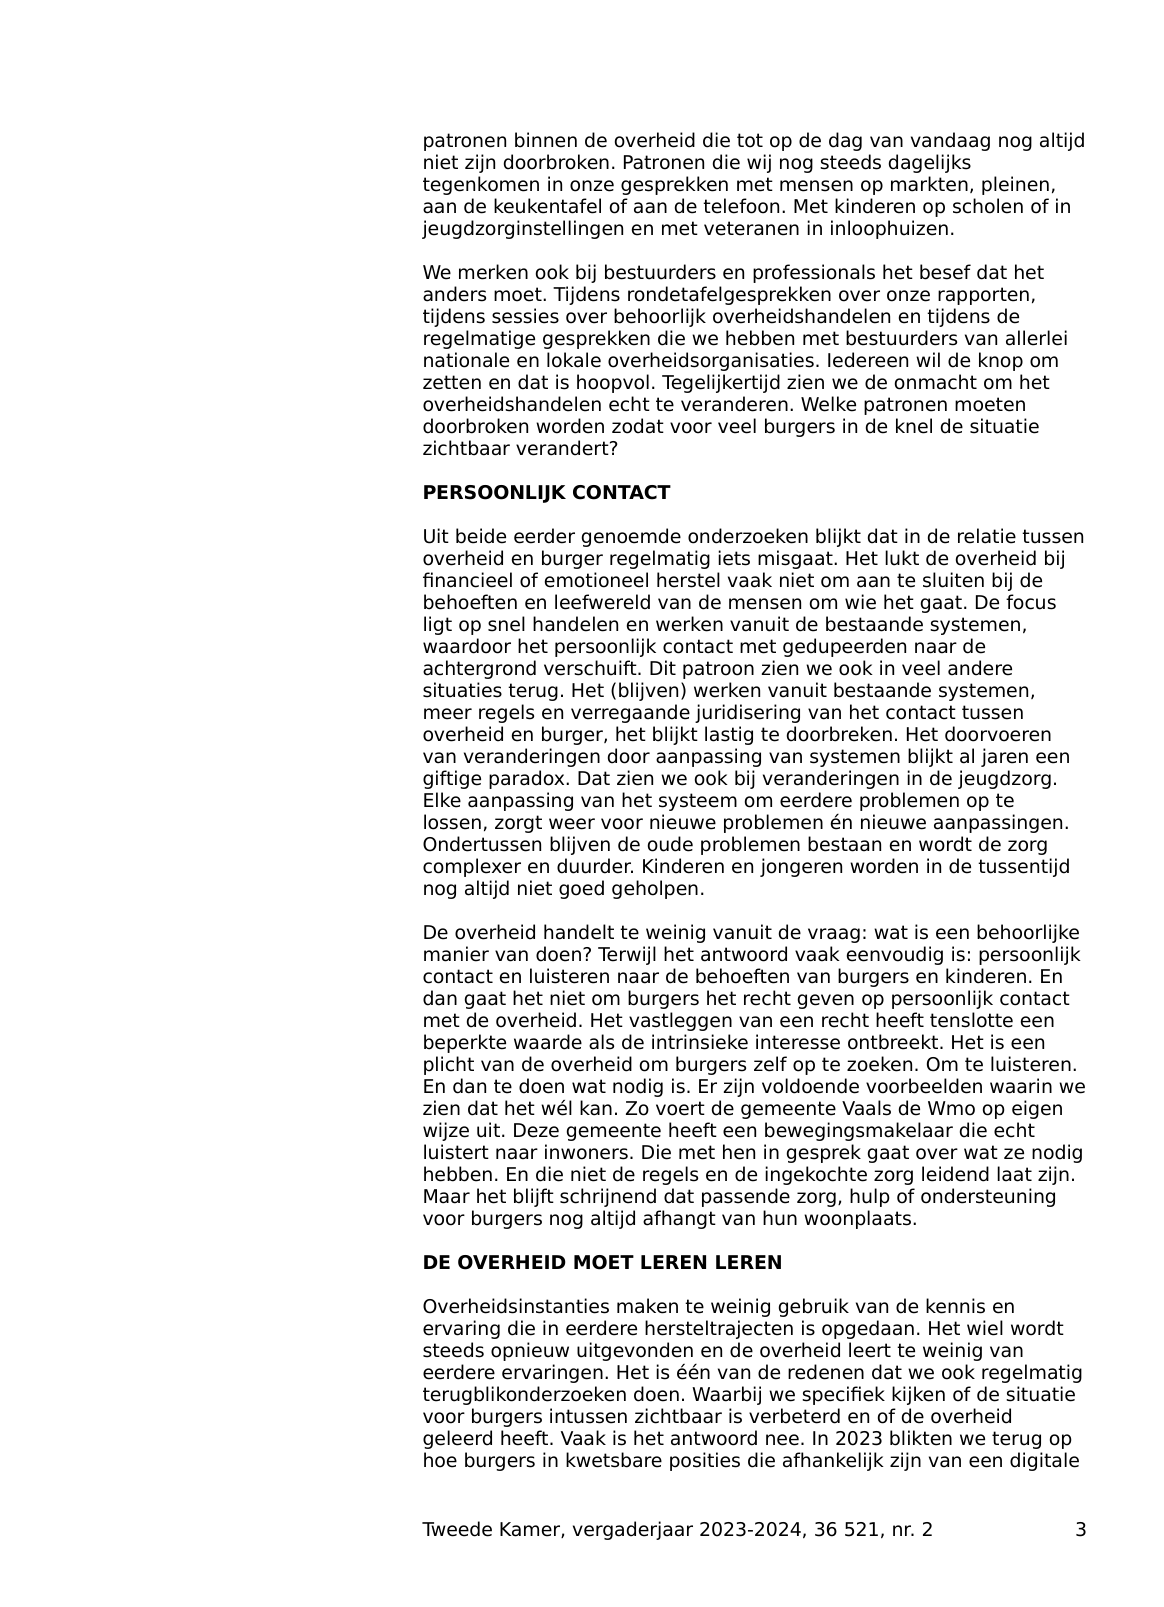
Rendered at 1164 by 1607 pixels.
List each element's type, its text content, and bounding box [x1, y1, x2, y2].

subtitle DE OVERHEID MOET LEREN LEREN [422, 1252, 1087, 1274]
text We merken ook bij bestuurders en professionals het besef dat het anders moet. Tijdens rondetafelgesprekken over onze rapporten, tijdens sessies over behoorlijk overheidshandelen en tijdens de regelmatige gesprekken die we hebben met bestuurders van allerlei nationale en lokale overheidsorganisaties. Iedereen wil de knop om zetten en dat is hoopvol. Tegelijkertijd zien we de onmacht om het overheidshandelen echt te veranderen. Welke patronen moeten doorbroken worden zodat voor veel burgers in de knel de situatie zichtbaar verandert? [422, 262, 1087, 460]
text Uit beide eerder genoemde onderzoeken blijkt dat in de relatie tussen overheid en burger regelmatig iets misgaat. Het lukt de overheid bij financieel of emotioneel herstel vaak niet om aan te sluiten bij de behoeften en leefwereld van de mensen om wie het gaat. De focus ligt op snel handelen en werken vanuit de bestaande systemen, waardoor het persoonlijk contact met gedupeerden naar de achtergrond verschuift. Dit patroon zien we ook in veel andere situaties terug. Het (blijven) werken vanuit bestaande systemen, meer regels en verregaande juridisering van het contact tussen overheid en burger, het blijkt lastig te doorbreken. Het doorvoeren van veranderingen door aanpassing van systemen blijkt al jaren een giftige paradox. Dat zien we ook bij veranderingen in de jeugdzorg. Elke aanpassing van het systeem om eerdere problemen op te lossen, zorgt weer voor nieuwe problemen én nieuwe aanpassingen. Ondertussen blijven de oude problemen bestaan en wordt de zorg complexer en duurder. Kinderen en jongeren worden in de tussentijd nog altijd niet goed geholpen. [422, 526, 1087, 900]
text De overheid handelt te weinig vanuit de vraag: wat is een behoorlijke manier van doen? Terwijl het antwoord vaak eenvoudig is: persoonlijk contact en luisteren naar de behoeften van burgers en kinderen. En dan gaat het niet om burgers het recht geven op persoonlijk contact met de overheid. Het vastleggen van een recht heeft tenslotte een beperkte waarde als de intrinsieke interesse ontbreekt. Het is een plicht van de overheid om burgers zelf op te zoeken. Om te luisteren. En dan te doen wat nodig is. Er zijn voldoende voorbeelden waarin we zien dat het wél kan. Zo voert de gemeente Vaals de Wmo op eigen wijze uit. Deze gemeente heeft een bewegingsmakelaar die echt luistert naar inwoners. Die met hen in gesprek gaat over wat ze nodig hebben. En die niet de regels en de ingekochte zorg leidend laat zijn. Maar het blijft schrijnend dat passende zorg, hulp of ondersteuning voor burgers nog altijd afhangt van hun woonplaats. [422, 922, 1087, 1230]
text Overheidsinstanties maken te weinig gebruik van de kennis en ervaring die in eerdere hersteltrajecten is opgedaan. Het wiel wordt steeds opnieuw uitgevonden en de overheid leert te weinig van eerdere ervaringen. Het is één van de redenen dat we ook regelmatig terugblikonderzoeken doen. Waarbij we specifiek kijken of de situatie voor burgers intussen zichtbaar is verbeterd en of de overheid geleerd heeft. Vaak is het antwoord nee. In 2023 blikten we terug op hoe burgers in kwetsbare posities die afhankelijk zijn van een digitale [422, 1296, 1087, 1472]
subtitle PERSOONLIJK CONTACT [422, 482, 1087, 504]
text patronen binnen de overheid die tot op de dag van vandaag nog altijd niet zijn doorbroken. Patronen die wij nog steeds dagelijks tegenkomen in onze gesprekken met mensen op markten, pleinen, aan de keukentafel of aan de telefoon. Met kinderen op scholen of in jeugdzorginstellingen en met veteranen in inloophuizen. [422, 130, 1087, 240]
